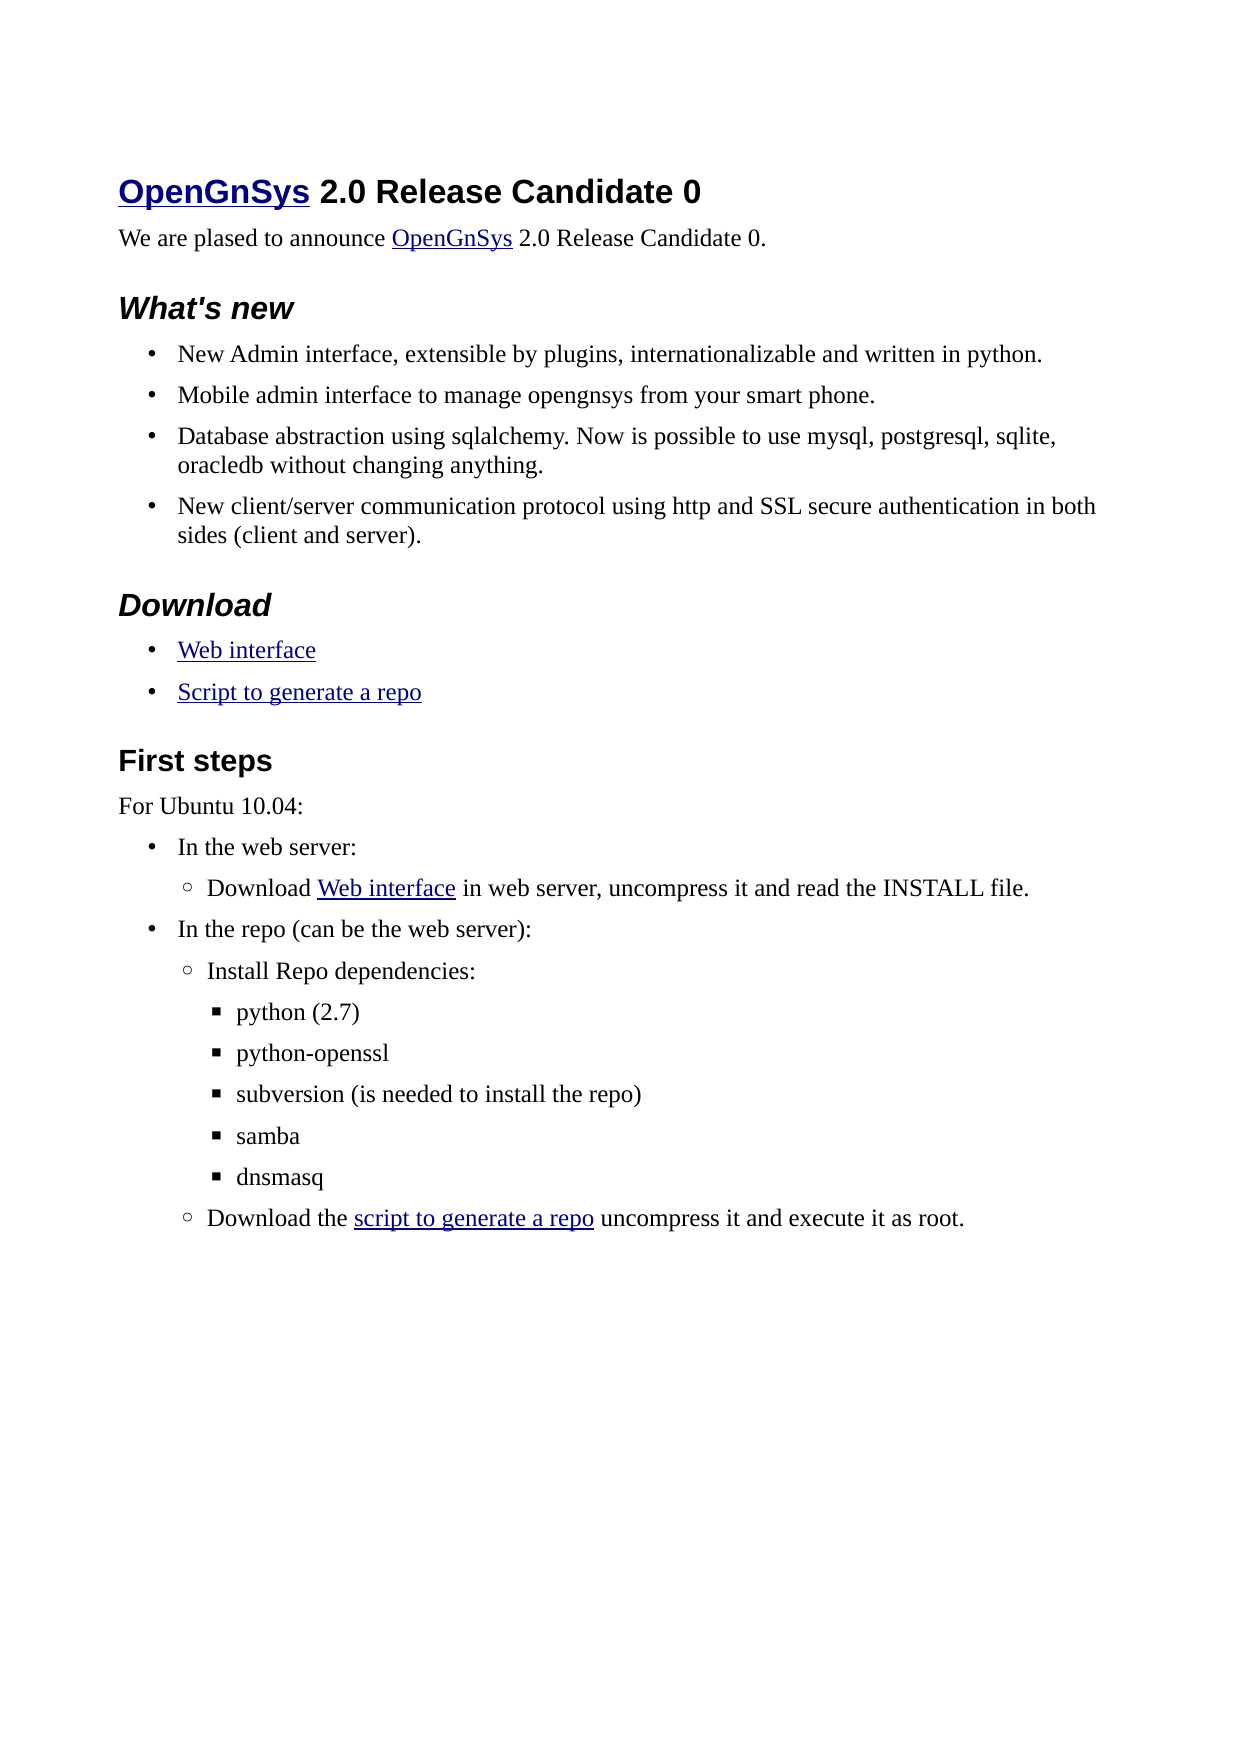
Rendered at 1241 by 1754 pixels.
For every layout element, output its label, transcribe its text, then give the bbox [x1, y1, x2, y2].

list python-openssl [207, 1038, 1122, 1067]
subtitle What's new [118, 289, 1122, 326]
list Install Repo dependencies: [177, 956, 1122, 984]
list Download ​Web interface in web server, uncompress it and read the INSTALL file. [177, 873, 1122, 902]
list dnsmasq [207, 1162, 1122, 1191]
list subversion (is needed to install the repo) [207, 1079, 1122, 1108]
list samba [207, 1121, 1122, 1149]
list New Admin interface, extensible by plugins, internationalizable and written in python. [148, 339, 1122, 367]
list Mobile admin interface to manage opengnsys from your smart phone. [148, 380, 1122, 409]
text We are plased to announce OpenGnSys 2.0 Release Candidate 0. [118, 223, 1122, 252]
list ​Web interface [148, 636, 1122, 664]
list New client/server communication protocol using http and SSL secure authentication in both sides (client and server). [148, 491, 1122, 549]
list In the web server: [148, 832, 1122, 861]
list Download the ​script to generate a repo uncompress it and execute it as root. [177, 1203, 1122, 1232]
list python (2.7) [207, 997, 1122, 1026]
subtitle Download [118, 586, 1122, 623]
list In the repo (can be the web server): [148, 914, 1122, 943]
text For Ubuntu 10.04: [118, 791, 1122, 819]
subtitle First steps [118, 743, 1122, 778]
list Database abstraction using sqlalchemy. Now is possible to use mysql, postgresql, sqlite, oracledb without changing anything. [148, 421, 1122, 479]
list ​Script to generate a repo [148, 677, 1122, 706]
subtitle OpenGnSys 2.0 Release Candidate 0 [118, 172, 1122, 211]
